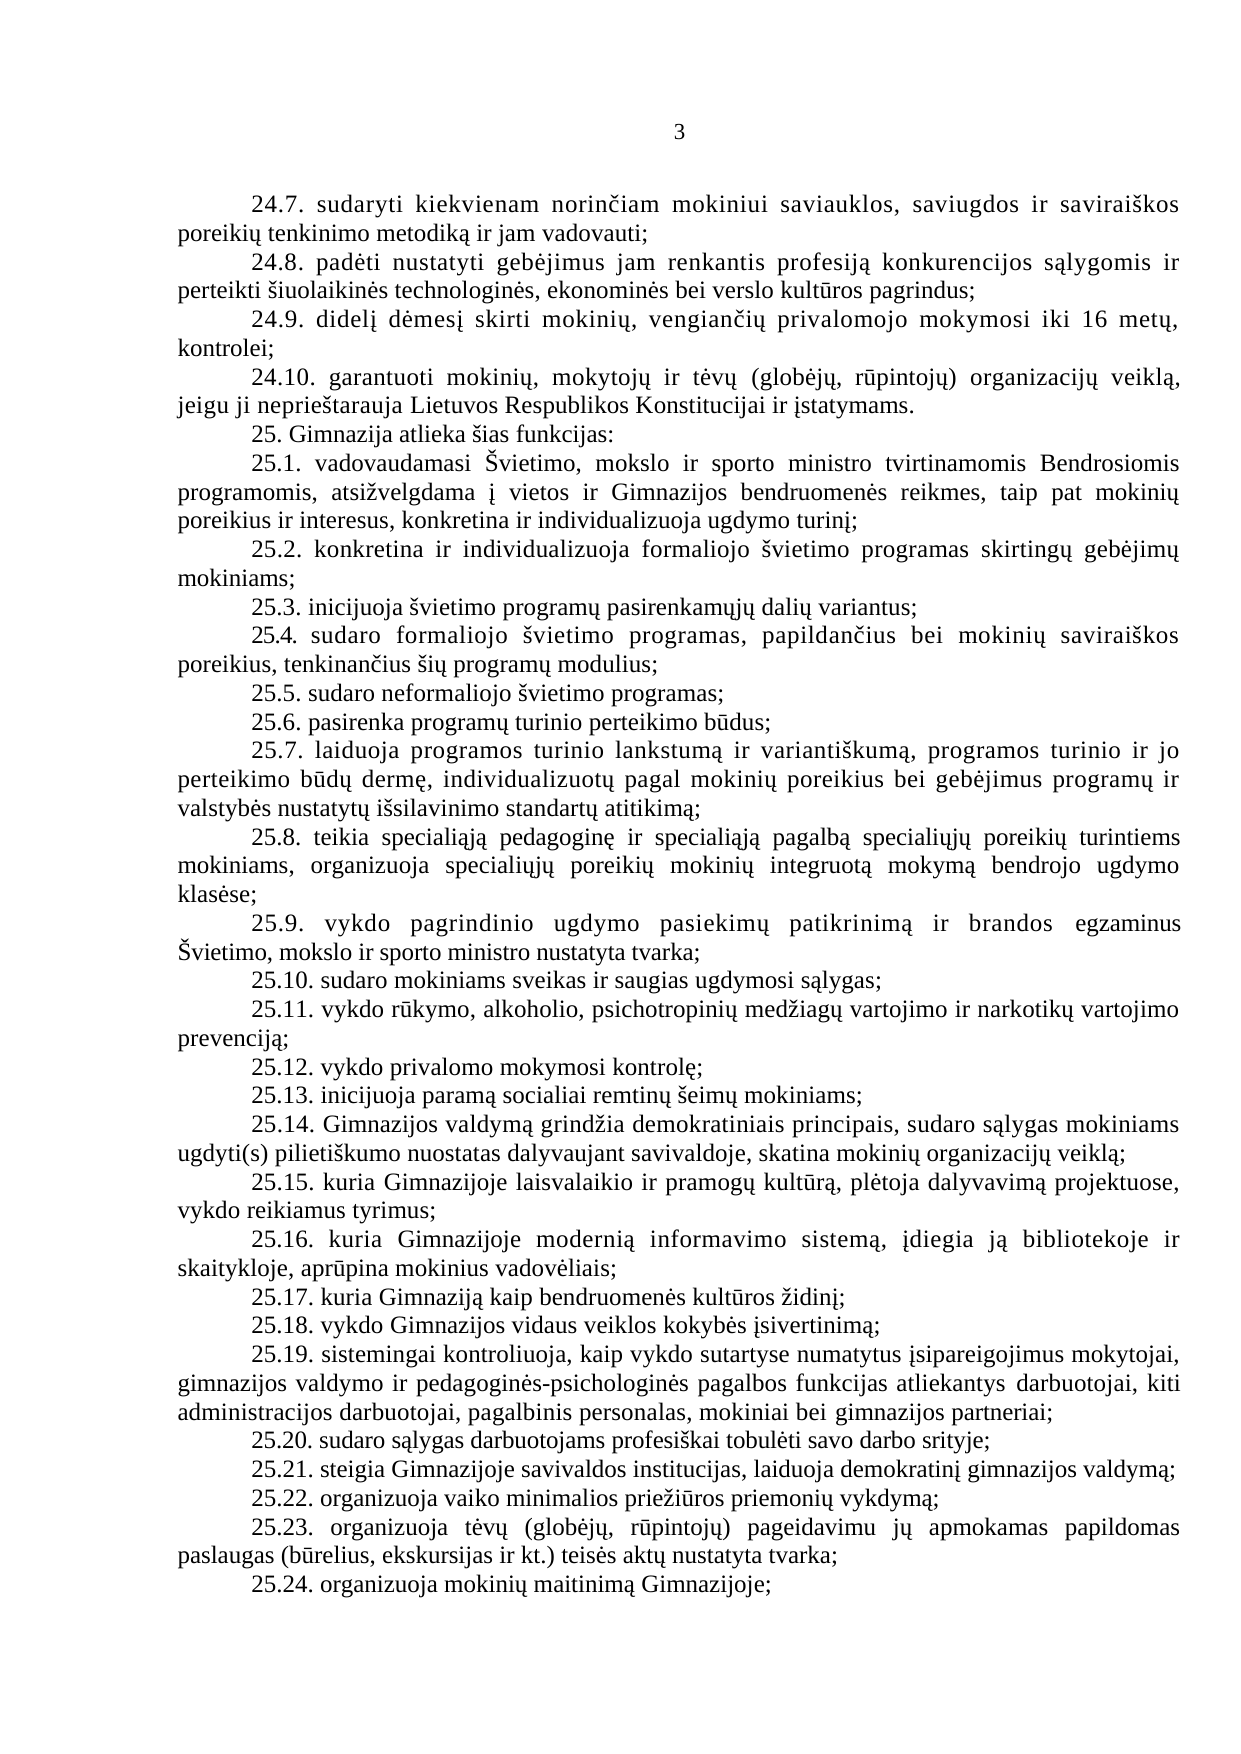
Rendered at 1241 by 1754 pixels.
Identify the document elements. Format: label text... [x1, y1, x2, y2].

text 25.23. organizuoja tėvų (globėjų, rūpintojų) pageidavimu jų apmokamas papildomas paslaugas (būrelius, ekskursijas ir kt.) teisės aktų nustatyta tvarka; [177, 1512, 1181, 1569]
text 24.9. didelį dėmesį skirti mokinių, vengiančių privalomojo mokymosi iki 16 metų, kontrolei; [177, 304, 1181, 362]
text 24.10. garantuoti mokinių, mokytojų ir tėvų (globėjų, rūpintojų) organizacijų veiklą, jeigu ji neprieštarauja Lietuvos Respublikos Konstitucijai ir įstatymams. [177, 362, 1181, 419]
text 25. Gimnazija atlieka šias funkcijas: [177, 419, 1181, 448]
text 25.10. sudaro mokiniams sveikas ir saugias ugdymosi sąlygas; [177, 966, 1181, 994]
text 25.22. organizuoja vaiko minimalios priežiūros priemonių vykdymą; [177, 1483, 1181, 1512]
text 25.24. organizuoja mokinių maitinimą Gimnazijoje; [177, 1569, 1181, 1598]
text 25.4. sudaro formaliojo švietimo programas, papildančius bei mokinių saviraiškos poreikius, tenkinančius šių programų modulius; [177, 621, 1181, 678]
text 25.18. vykdo Gimnazijos vidaus veiklos kokybės įsivertinimą; [177, 1311, 1181, 1339]
text 25.2. konkretina ir individualizuoja formaliojo švietimo programas skirtingų gebėjimų mokiniams; [177, 534, 1181, 592]
text 25.5. sudaro neformaliojo švietimo programas; [177, 678, 1181, 707]
text 25.13. inicijuoja paramą socialiai remtinų šeimų mokiniams; [177, 1081, 1181, 1109]
text 25.7. laiduoja programos turinio lankstumą ir variantiškumą, programos turinio ir jo perteikimo būdų dermę, individualizuotų pagal mokinių poreikius bei gebėjimus programų ir valstybės nustatytų išsilavinimo standartų atitikimą; [177, 736, 1181, 822]
text 24.8. padėti nustatyti gebėjimus jam renkantis profesiją konkurencijos sąlygomis ir perteikti šiuolaikinės technologinės, ekonominės bei verslo kultūros pagrindus; [177, 247, 1181, 304]
text 25.20. sudaro sąlygas darbuotojams profesiškai tobulėti savo darbo srityje; [177, 1426, 1181, 1454]
text 25.15. kuria Gimnazijoje laisvalaikio ir pramogų kultūrą, plėtoja dalyvavimą projektuose, vykdo reikiamus tyrimus; [177, 1167, 1181, 1224]
text 25.16. kuria Gimnazijoje modernią informavimo sistemą, įdiegia ją bibliotekoje ir skaitykloje, aprūpina mokinius vadovėliais; [177, 1224, 1181, 1282]
text 25.3. inicijuoja švietimo programų pasirenkamųjų dalių variantus; [177, 592, 1181, 621]
text 25.12. vykdo privalomo mokymosi kontrolę; [177, 1052, 1181, 1081]
text 25.8. teikia specialiąją pedagoginę ir specialiąją pagalbą specialiųjų poreikių turintiems mokiniams, organizuoja specialiųjų poreikių mokinių integruotą mokymą bendrojo ugdymo klasėse; [177, 822, 1181, 908]
text 25.1. vadovaudamasi Švietimo, mokslo ir sporto ministro tvirtinamomis Bendrosiomis programomis, atsižvelgdama į vietos ir Gimnazijos bendruomenės reikmes, taip pat mokinių poreikius ir interesus, konkretina ir individualizuoja ugdymo turinį; [177, 448, 1181, 534]
text 25.14. Gimnazijos valdymą grindžia demokratiniais principais, sudaro sąlygas mokiniams ugdyti(s) pilietiškumo nuostatas dalyvaujant savivaldoje, skatina mokinių organizacijų veiklą; [177, 1109, 1181, 1167]
text 24.7. sudaryti kiekvienam norinčiam mokiniui saviauklos, saviugdos ir saviraiškos poreikių tenkinimo metodiką ir jam vadovauti; [177, 189, 1181, 247]
text 25.11. vykdo rūkymo, alkoholio, psichotropinių medžiagų vartojimo ir narkotikų vartojimo prevenciją; [177, 994, 1181, 1052]
text 25.19. sistemingai kontroliuoja, kaip vykdo sutartyse numatytus įsipareigojimus mokytojai, gimnazijos valdymo ir pedagoginės-psichologinės pagalbos funkcijas atliekantys darbuotojai, kiti administracijos darbuotojai, pagalbinis personalas, mokiniai bei gimnazijos partneriai; [177, 1339, 1181, 1426]
text 25.17. kuria Gimnaziją kaip bendruomenės kultūros židinį; [177, 1282, 1181, 1311]
text 25.9. vykdo pagrindinio ugdymo pasiekimų patikrinimą ir brandos egzaminus Švietimo, mokslo ir sporto ministro nustatyta tvarka; [177, 908, 1181, 966]
text 25.6. pasirenka programų turinio perteikimo būdus; [177, 707, 1181, 736]
text 25.21. steigia Gimnazijoje savivaldos institucijas, laiduoja demokratinį gimnazijos valdymą; [177, 1454, 1181, 1483]
